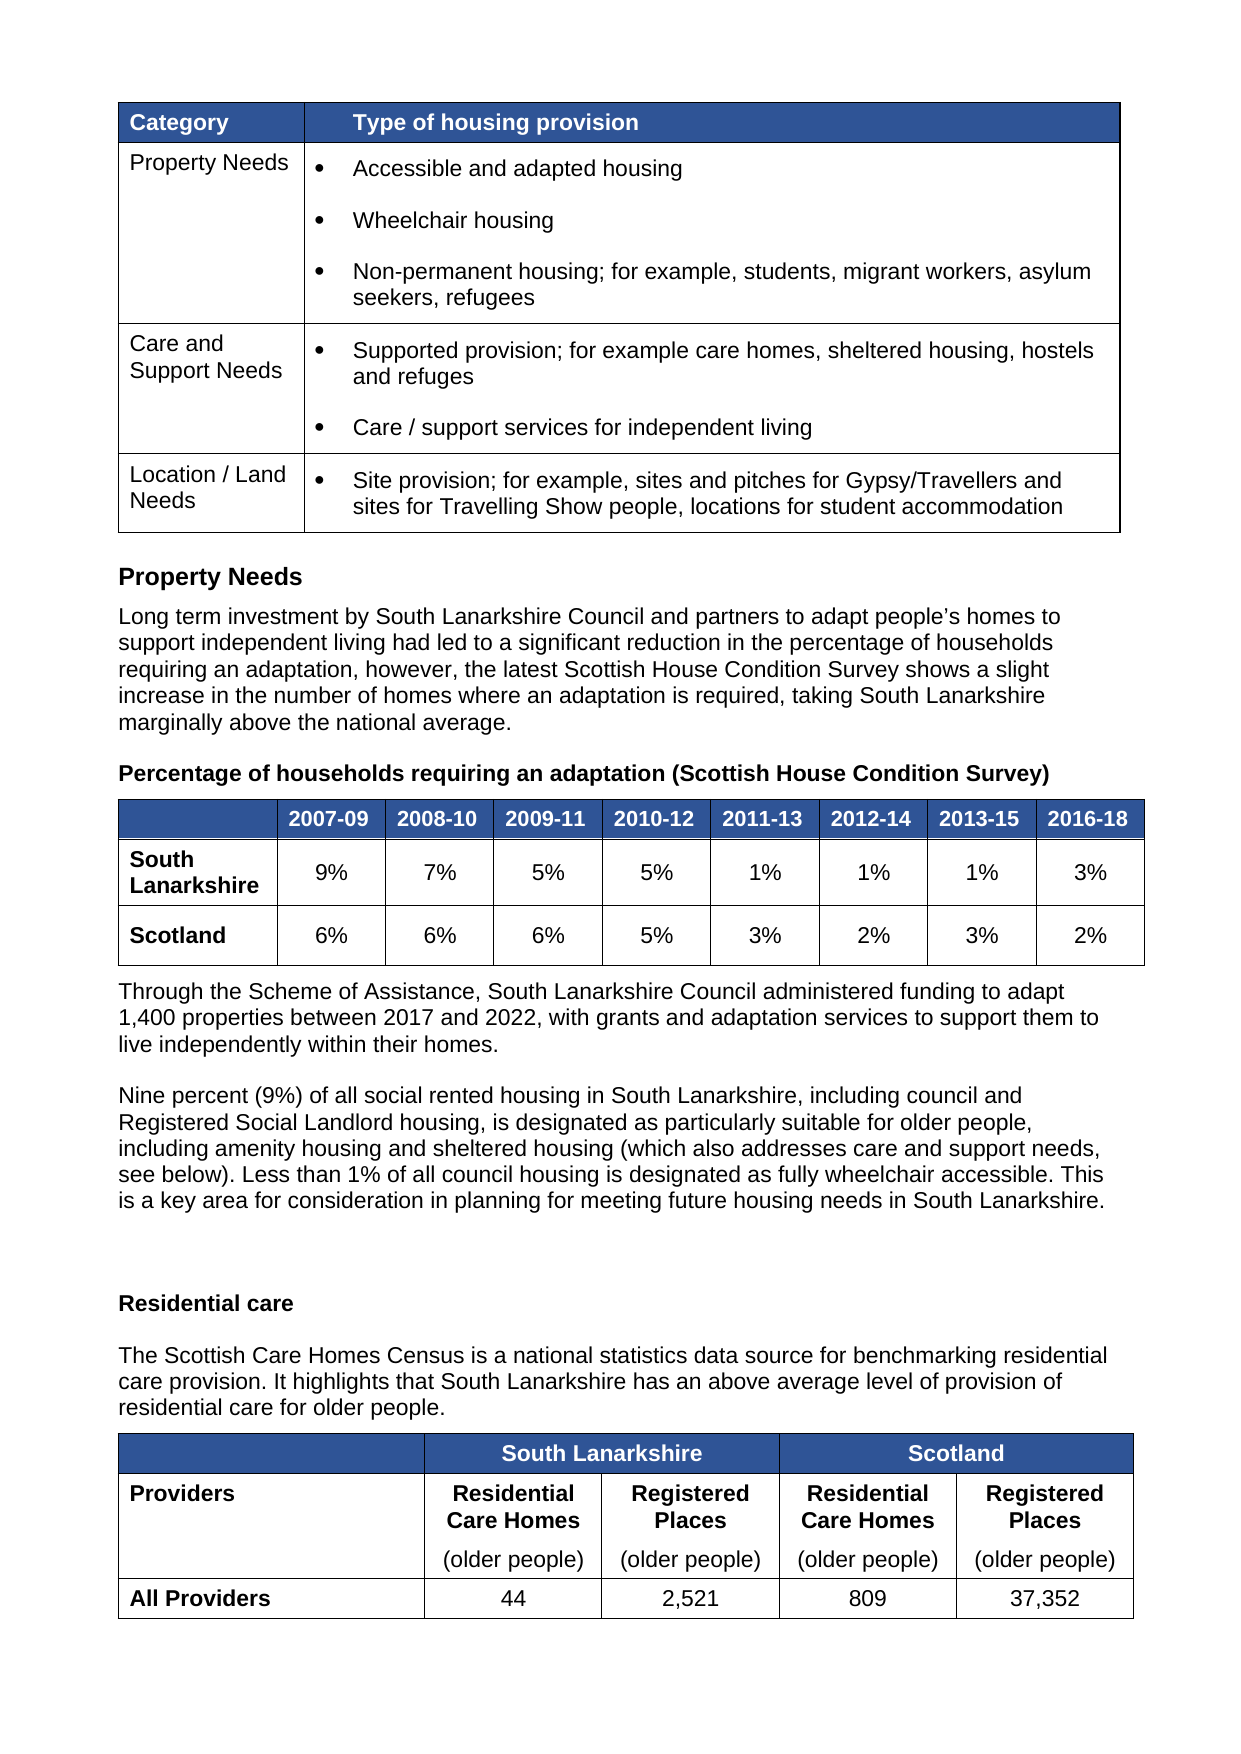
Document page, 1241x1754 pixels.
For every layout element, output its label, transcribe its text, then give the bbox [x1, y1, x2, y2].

table_cell 3% [928, 906, 1036, 964]
table_cell Site provision; for example, sites and pitches for Gypsy/Travellers and sites for Travelling Show people, locations for student accommodation [305, 454, 1119, 532]
table_cell Supported provision; for example care homes, sheltered housing, hostels and refuges Care / support services for independent living [305, 324, 1119, 453]
table_header Type of housing provision [305, 103, 1119, 142]
table_cell All Providers [119, 1579, 424, 1618]
table_header South Lanarkshire [425, 1434, 779, 1473]
table_cell 44 [425, 1579, 601, 1618]
table_cell 2% [820, 906, 927, 964]
table_cell South Lanarkshire [119, 840, 277, 905]
table_cell 1% [820, 840, 927, 905]
table_header 2008-10 [386, 800, 493, 838]
table_header 2011-13 [711, 800, 819, 838]
table_header 2010-12 [603, 800, 710, 838]
table_cell 5% [603, 906, 710, 964]
text Residential care [118, 1290, 1122, 1317]
table_cell 7% [386, 840, 493, 905]
table_cell 2,521 [602, 1579, 779, 1618]
text Percentage of households requiring an adaptation (Scottish House Condition Survey) [118, 760, 1122, 786]
table_cell Providers [119, 1474, 424, 1578]
text Long term investment by South Lanarkshire Council and partners to adapt people’s homes to support independent living had led to a significant reduction in the percentage of households requiring an adaptation, however, the latest Scottish House Condition Survey shows a slight increase in the number of homes where an adaptation is required, taking South Lanarkshire marginally above the national average. [118, 603, 1122, 735]
table_header 2016-18 [1037, 800, 1144, 838]
table_header [119, 1434, 424, 1473]
table_cell Residential Care Homes (older people) [425, 1474, 601, 1578]
text Through the Scheme of Assistance, South Lanarkshire Council administered funding to adapt 1,400 properties between 2017 and 2022, with grants and adaptation services to support them to live independently within their homes. [118, 978, 1122, 1057]
table_cell 5% [603, 840, 710, 905]
table_cell 809 [780, 1579, 956, 1618]
table_cell 1% [928, 840, 1036, 905]
table_cell 9% [278, 840, 385, 905]
table_cell Property Needs [119, 143, 304, 323]
table_cell Location / Land Needs [119, 454, 304, 532]
table_cell 6% [494, 906, 602, 964]
table_header 2012-14 [820, 800, 927, 838]
table_header [119, 800, 277, 838]
table_cell Residential Care Homes (older people) [780, 1474, 956, 1578]
table_cell Registered Places (older people) [957, 1474, 1133, 1578]
table_cell 1% [711, 840, 819, 905]
table_cell 5% [494, 840, 602, 905]
table_header Category [119, 103, 304, 142]
text Property Needs [118, 562, 1122, 591]
table_cell 6% [386, 906, 493, 964]
table_cell Registered Places (older people) [602, 1474, 779, 1578]
table_cell 2% [1037, 906, 1144, 964]
table_cell 3% [1037, 840, 1144, 905]
table_header Scotland [780, 1434, 1133, 1473]
table_cell Care and Support Needs [119, 324, 304, 453]
table_header 2009-11 [494, 800, 602, 838]
text Nine percent (9%) of all social rented housing in South Lanarkshire, including council and Registered Social Landlord housing, is designated as particularly suitable for older people, including amenity housing and sheltered housing (which also addresses care and support needs, see below). Less than 1% of all council housing is designated as fully wheelchair accessible. This is a key area for consideration in planning for meeting future housing needs in South Lanarkshire. [118, 1082, 1122, 1214]
table_header 2013-15 [928, 800, 1036, 838]
table_cell 3% [711, 906, 819, 964]
table_cell Scotland [119, 906, 277, 964]
table_cell 37,352 [957, 1579, 1133, 1618]
table_cell 6% [278, 906, 385, 964]
table_header 2007-09 [278, 800, 385, 838]
text The Scottish Care Homes Census is a national statistics data source for benchmarking residential care provision. It highlights that South Lanarkshire has an above average level of provision of residential care for older people. [118, 1342, 1122, 1421]
table_cell Accessible and adapted housing Wheelchair housing Non-permanent housing; for example, students, migrant workers, asylum seekers, refugees [305, 143, 1119, 323]
